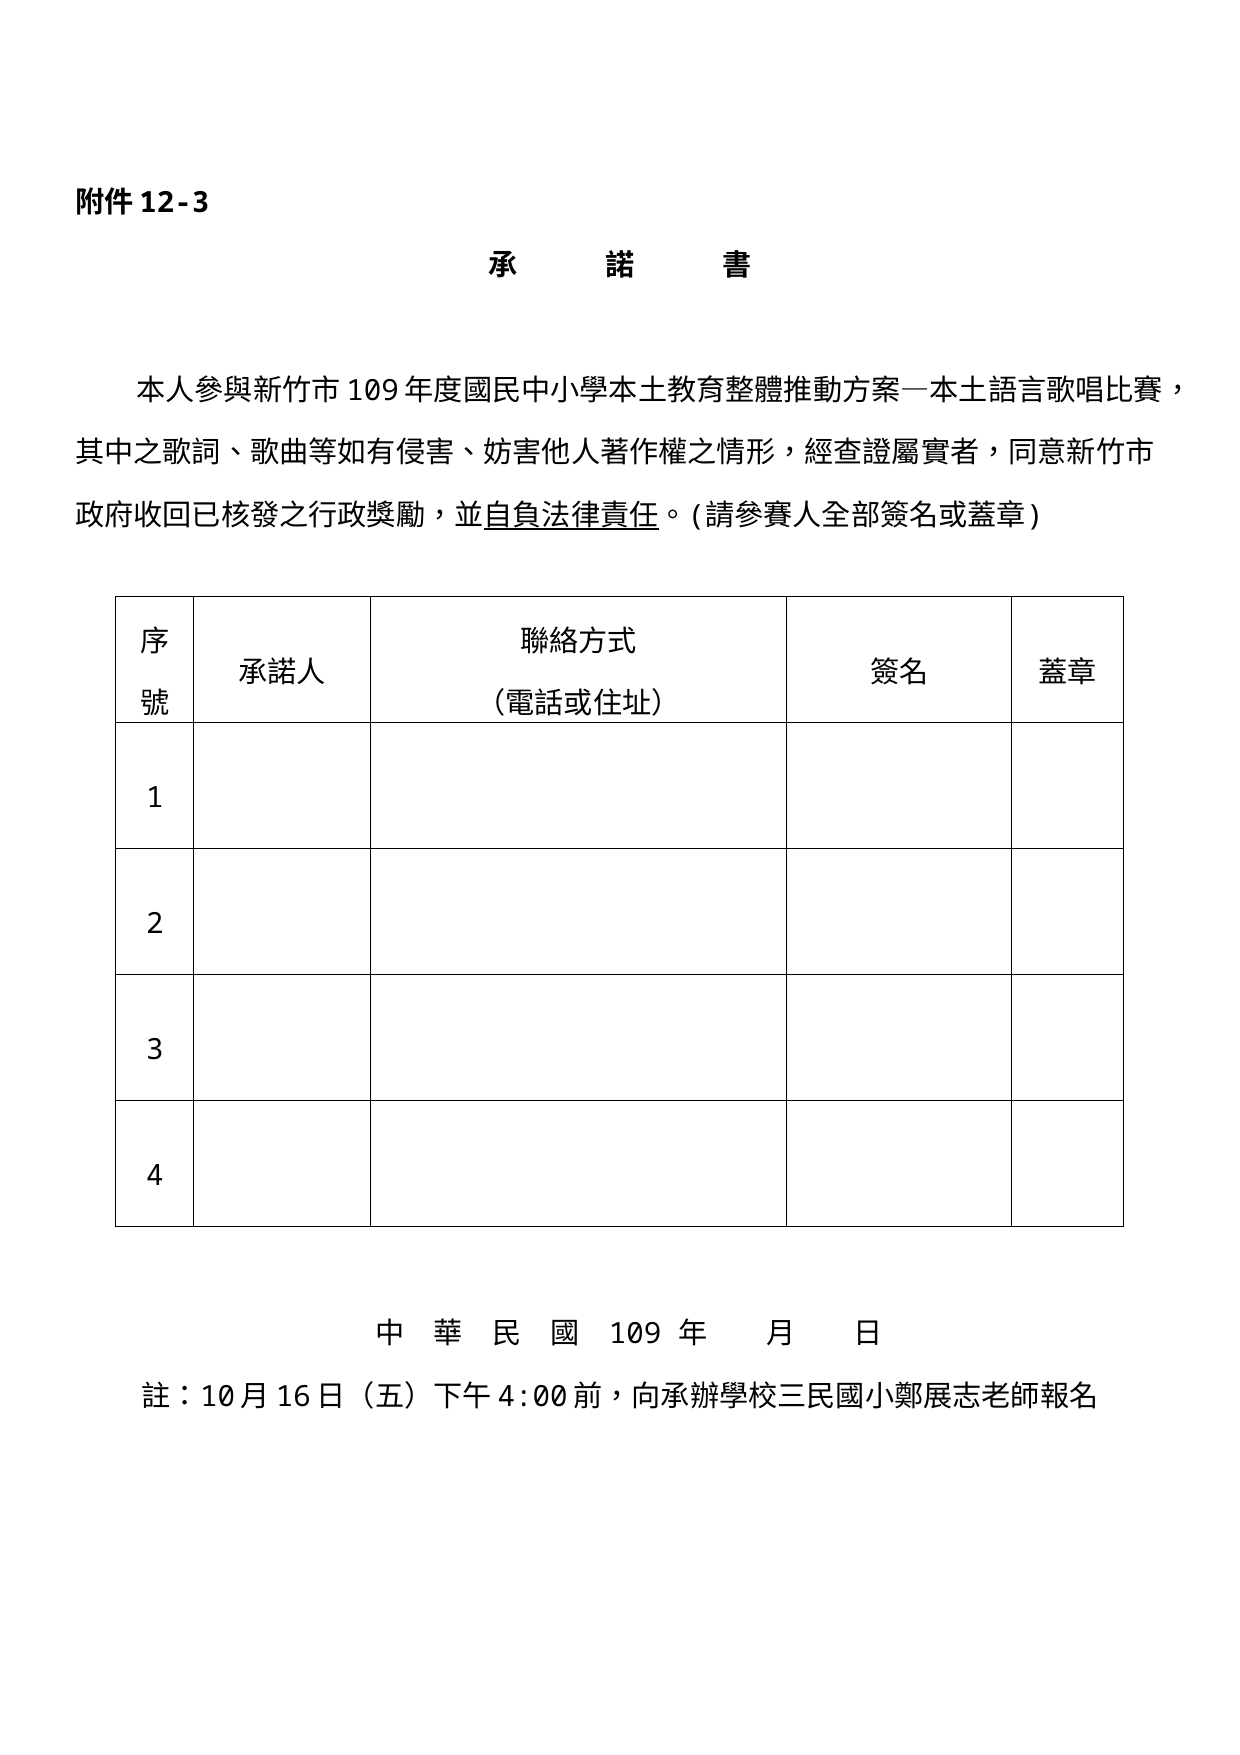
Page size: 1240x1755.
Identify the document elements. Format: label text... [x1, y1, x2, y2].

table_cell [194, 1101, 370, 1226]
table_cell [787, 849, 1011, 974]
table_header 聯絡方式 （電話或住址） [371, 597, 786, 722]
table_cell 2 [116, 849, 193, 974]
table_cell 3 [116, 975, 193, 1100]
table_cell [1012, 1101, 1123, 1226]
table_cell [787, 975, 1011, 1100]
table_cell [787, 1101, 1011, 1226]
table_cell [787, 723, 1011, 848]
table_cell 4 [116, 1101, 193, 1226]
table_header 簽名 [787, 597, 1011, 722]
text 附件12-3 [75, 158, 1164, 221]
table_header 序號 [116, 597, 193, 722]
table_cell [1012, 975, 1123, 1100]
table_cell [1012, 723, 1123, 848]
text 中 華 民 國 109 年 月 日 [94, 1289, 1164, 1352]
table_cell [1012, 849, 1123, 974]
table_cell 1 [116, 723, 193, 848]
text 本人參與新竹市109年度國民中小學本土教育整體推動方案—本土語言歌唱比賽，其中之歌詞、歌曲等如有侵害、妨害他人著作權之情形，經查證屬實者，同意新竹市政府收回已核發之行政獎勵，並自負法律責任。(請參賽人全部簽名或蓋章) [75, 346, 1164, 533]
table_cell [194, 723, 370, 848]
table_header 蓋章 [1012, 597, 1123, 722]
text 註：10月16日（五）下午4:00前，向承辦學校三民國小鄭展志老師報名 [75, 1352, 1164, 1414]
table_cell [371, 849, 786, 974]
table_cell [194, 975, 370, 1100]
table_cell [371, 1101, 786, 1226]
table_cell [371, 723, 786, 848]
text 承 諾 書 [75, 221, 1164, 283]
table_cell [371, 975, 786, 1100]
table_header 承諾人 [194, 597, 370, 722]
table_cell [194, 849, 370, 974]
